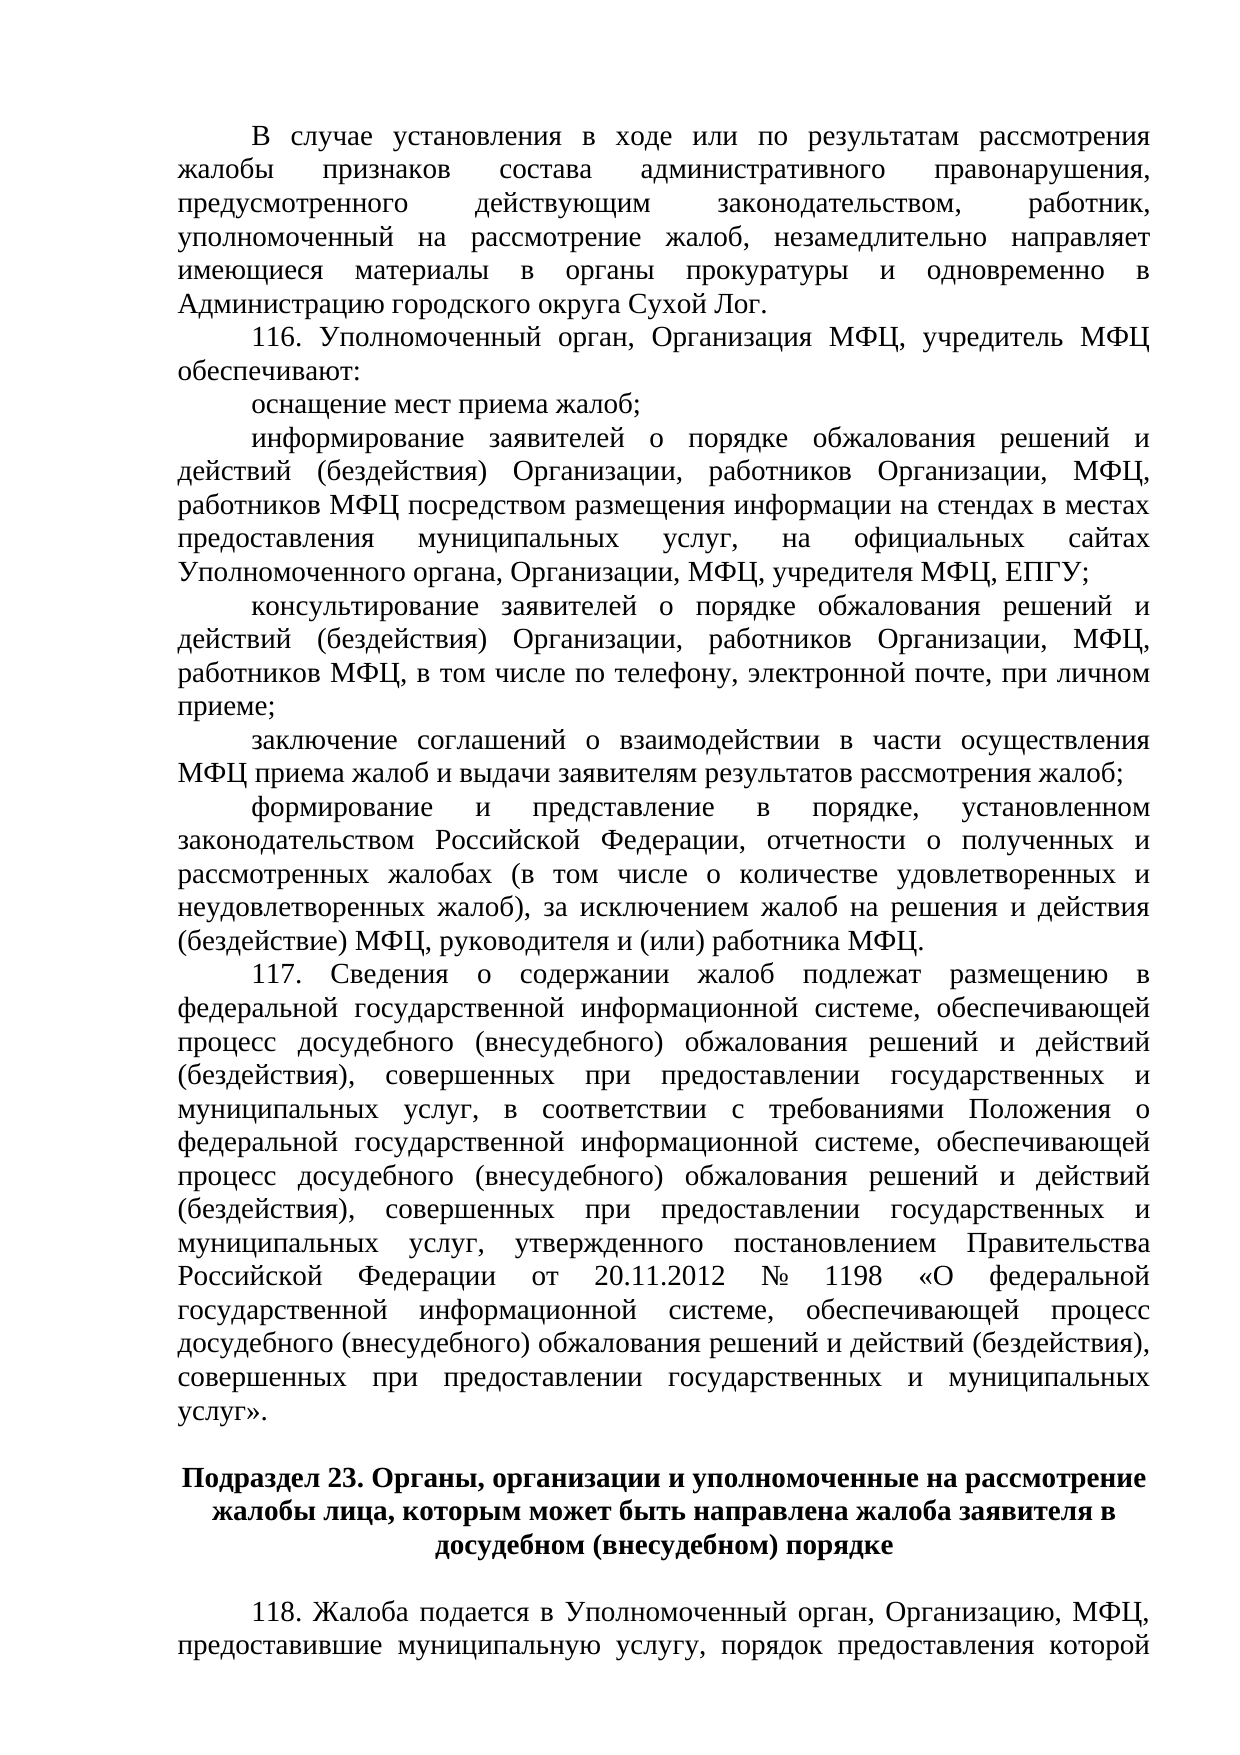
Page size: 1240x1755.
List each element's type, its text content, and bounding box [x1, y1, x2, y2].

text заключение соглашений о взаимодействии в части осуществления МФЦ приема жалоб и выдачи заявителям результатов рассмотрения жалоб; [177, 722, 1151, 789]
text 117. Сведения о содержании жалоб подлежат размещению в федеральной государственной информационной системе, обеспечивающей процесс досудебного (внесудебного) обжалования решений и действий (бездействия), совершенных при предоставлении государственных и муниципальных услуг, в соответствии с требованиями Положения о федеральной государственной информационной системе, обеспечивающей процесс досудебного (внесудебного) обжалования решений и действий (бездействия), совершенных при предоставлении государственных и муниципальных услуг, утвержденного постановлением Правительства Российской Федерации от 20.11.2012 № 1198 «О федеральной государственной информационной системе, обеспечивающей процесс досудебного (внесудебного) обжалования решений и действий (бездействия), совершенных при предоставлении государственных и муниципальных услуг». [177, 957, 1151, 1426]
text консультирование заявителей о порядке обжалования решений и действий (бездействия) Организации, работников Организации, МФЦ, работников МФЦ, в том числе по телефону, электронной почте, при личном приеме; [177, 588, 1151, 722]
text Подраздел 23. Органы, организации и уполномоченные на рассмотрение жалобы лица, которым может быть направлена жалоба заявителя в досудебном (внесудебном) порядке [177, 1460, 1151, 1560]
text информирование заявителей о порядке обжалования решений и действий (бездействия) Организации, работников Организации, МФЦ, работников МФЦ посредством размещения информации на стендах в местах предоставления муниципальных услуг, на официальных сайтах Уполномоченного органа, Организации, МФЦ, учредителя МФЦ, ЕПГУ; [177, 420, 1151, 588]
text оснащение мест приема жалоб; [177, 386, 1151, 420]
text В случае установления в ходе или по результатам рассмотрения жалобы признаков состава административного правонарушения, предусмотренного действующим законодательством, работник, уполномоченный на рассмотрение жалоб, незамедлительно направляет имеющиеся материалы в органы прокуратуры и одновременно в Администрацию городского округа Сухой Лог. [177, 118, 1151, 319]
text 116. Уполномоченный орган, Организация МФЦ, учредитель МФЦ обеспечивают: [177, 319, 1151, 386]
text формирование и представление в порядке, установленном законодательством Российской Федерации, отчетности о полученных и рассмотренных жалобах (в том числе о количестве удовлетворенных и неудовлетворенных жалоб), за исключением жалоб на решения и действия (бездействие) МФЦ, руководителя и (или) работника МФЦ. [177, 789, 1151, 957]
text 118. Жалоба подается в Уполномоченный орган, Организацию, МФЦ, предоставившие муниципальную услугу, порядок предоставления которой [177, 1594, 1151, 1661]
